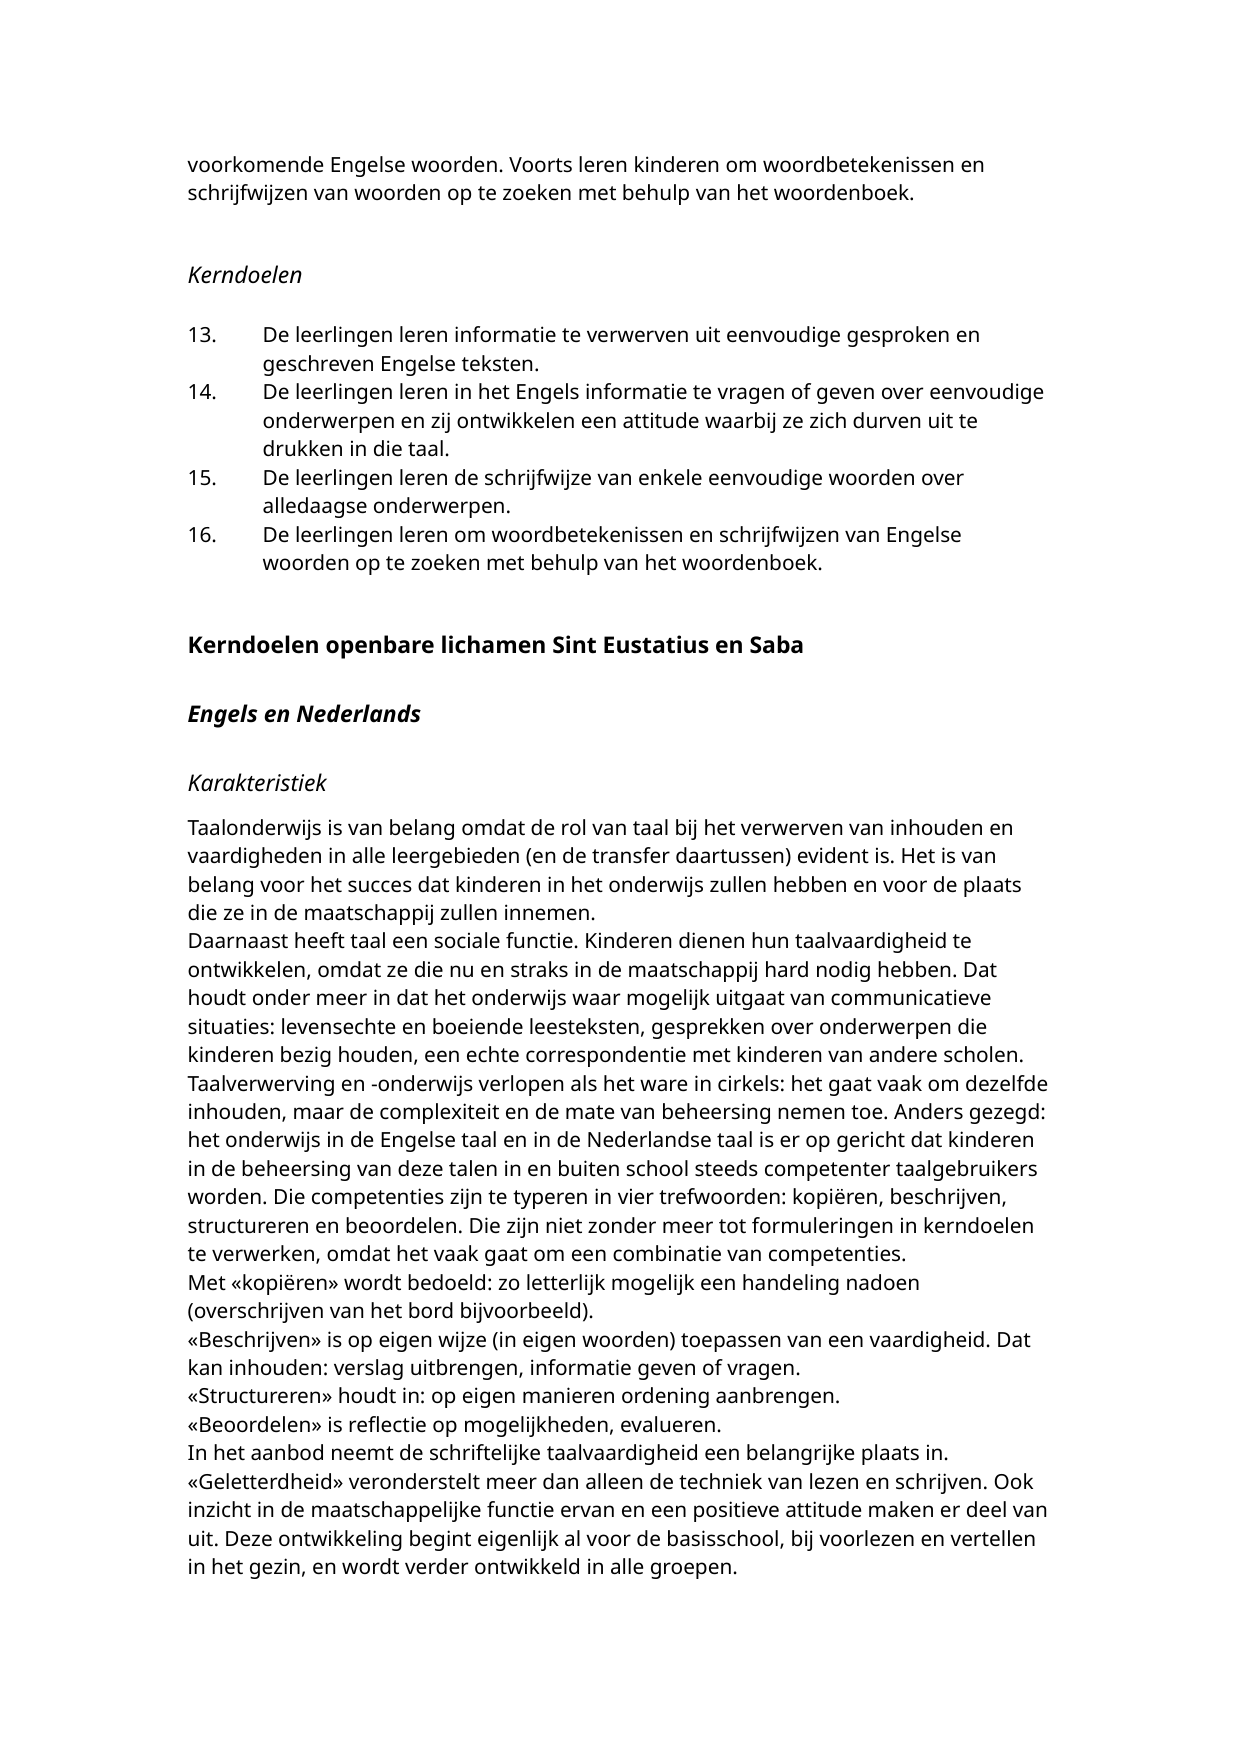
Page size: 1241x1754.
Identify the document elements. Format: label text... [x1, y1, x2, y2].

text Taalonderwijs is van belang omdat de rol van taal bij het verwerven van inhouden en vaardigheden in alle leergebieden (en de transfer daartussen) evident is. Het is van belang voor het succes dat kinderen in het onderwijs zullen hebben en voor de plaats die ze in de maatschappij zullen innemen. [187, 813, 1053, 927]
subtitle Karakteristiek [187, 767, 1053, 798]
text Met «kopiëren» wordt bedoeld: zo letterlijk mogelijk een handeling nadoen (overschrijven van het bord bijvoorbeeld). [187, 1268, 1053, 1325]
list De leerlingen leren in het Engels informatie te vragen of geven over eenvoudige onderwerpen en zij ontwikkelen een attitude waarbij ze zich durven uit te drukken in die taal. [187, 377, 1053, 463]
list De leerlingen leren de schrijfwijze van enkele eenvoudige woorden over alledaagse onderwerpen. [187, 463, 1053, 520]
text voorkomende Engelse woorden. Voorts leren kinderen om woordbetekenissen en schrijfwijzen van woorden op te zoeken met behulp van het woordenboek. [187, 150, 1053, 207]
list De leerlingen leren informatie te verwerven uit eenvoudige gesproken en geschreven Engelse teksten. [187, 321, 1053, 377]
text Daarnaast heeft taal een sociale functie. Kinderen dienen hun taalvaardigheid te ontwikkelen, omdat ze die nu en straks in de maatschappij hard nodig hebben. Dat houdt onder meer in dat het onderwijs waar mogelijk uitgaat van communicatieve situaties: levensechte en boeiende leesteksten, gesprekken over onderwerpen die kinderen bezig houden, een echte correspondentie met kinderen van andere scholen. [187, 927, 1053, 1069]
text Taalverwerving en -onderwijs verlopen als het ware in cirkels: het gaat vaak om dezelfde inhouden, maar de complexiteit en de mate van beheersing nemen toe. Anders gezegd: het onderwijs in de Engelse taal en in de Nederlandse taal is er op gericht dat kinderen in de beheersing van deze talen in en buiten school steeds competenter taalgebruikers worden. Die competenties zijn te typeren in vier trefwoorden: kopiëren, beschrijven, structureren en beoordelen. Die zijn niet zonder meer tot formuleringen in kerndoelen te verwerken, omdat het vaak gaat om een combinatie van competenties. [187, 1069, 1053, 1268]
text «Beschrijven» is op eigen wijze (in eigen woorden) toepassen van een vaardigheid. Dat kan inhouden: verslag uitbrengen, informatie geven of vragen. [187, 1325, 1053, 1382]
subtitle Kerndoelen [187, 259, 1053, 291]
text «Structureren» houdt in: op eigen manieren ordening aanbrengen. [187, 1382, 1053, 1410]
text «Beoordelen» is reflectie op mogelijkheden, evalueren. [187, 1410, 1053, 1438]
text In het aanbod neemt de schriftelijke taalvaardigheid een belangrijke plaats in. «Geletterdheid» veronderstelt meer dan alleen de techniek van lezen en schrijven. Ook inzicht in de maatschappelijke functie ervan en een positieve attitude maken er deel van uit. Deze ontwikkeling begint eigenlijk al voor de basisschool, bij voorlezen en vertellen in het gezin, en wordt verder ontwikkeld in alle groepen. [187, 1438, 1053, 1581]
list De leerlingen leren om woordbetekenissen en schrijfwijzen van Engelse woorden op te zoeken met behulp van het woordenboek. [187, 520, 1053, 577]
subtitle Kerndoelen openbare lichamen Sint Eustatius en Saba [187, 629, 1053, 660]
subtitle Engels en Nederlands [187, 698, 1053, 729]
